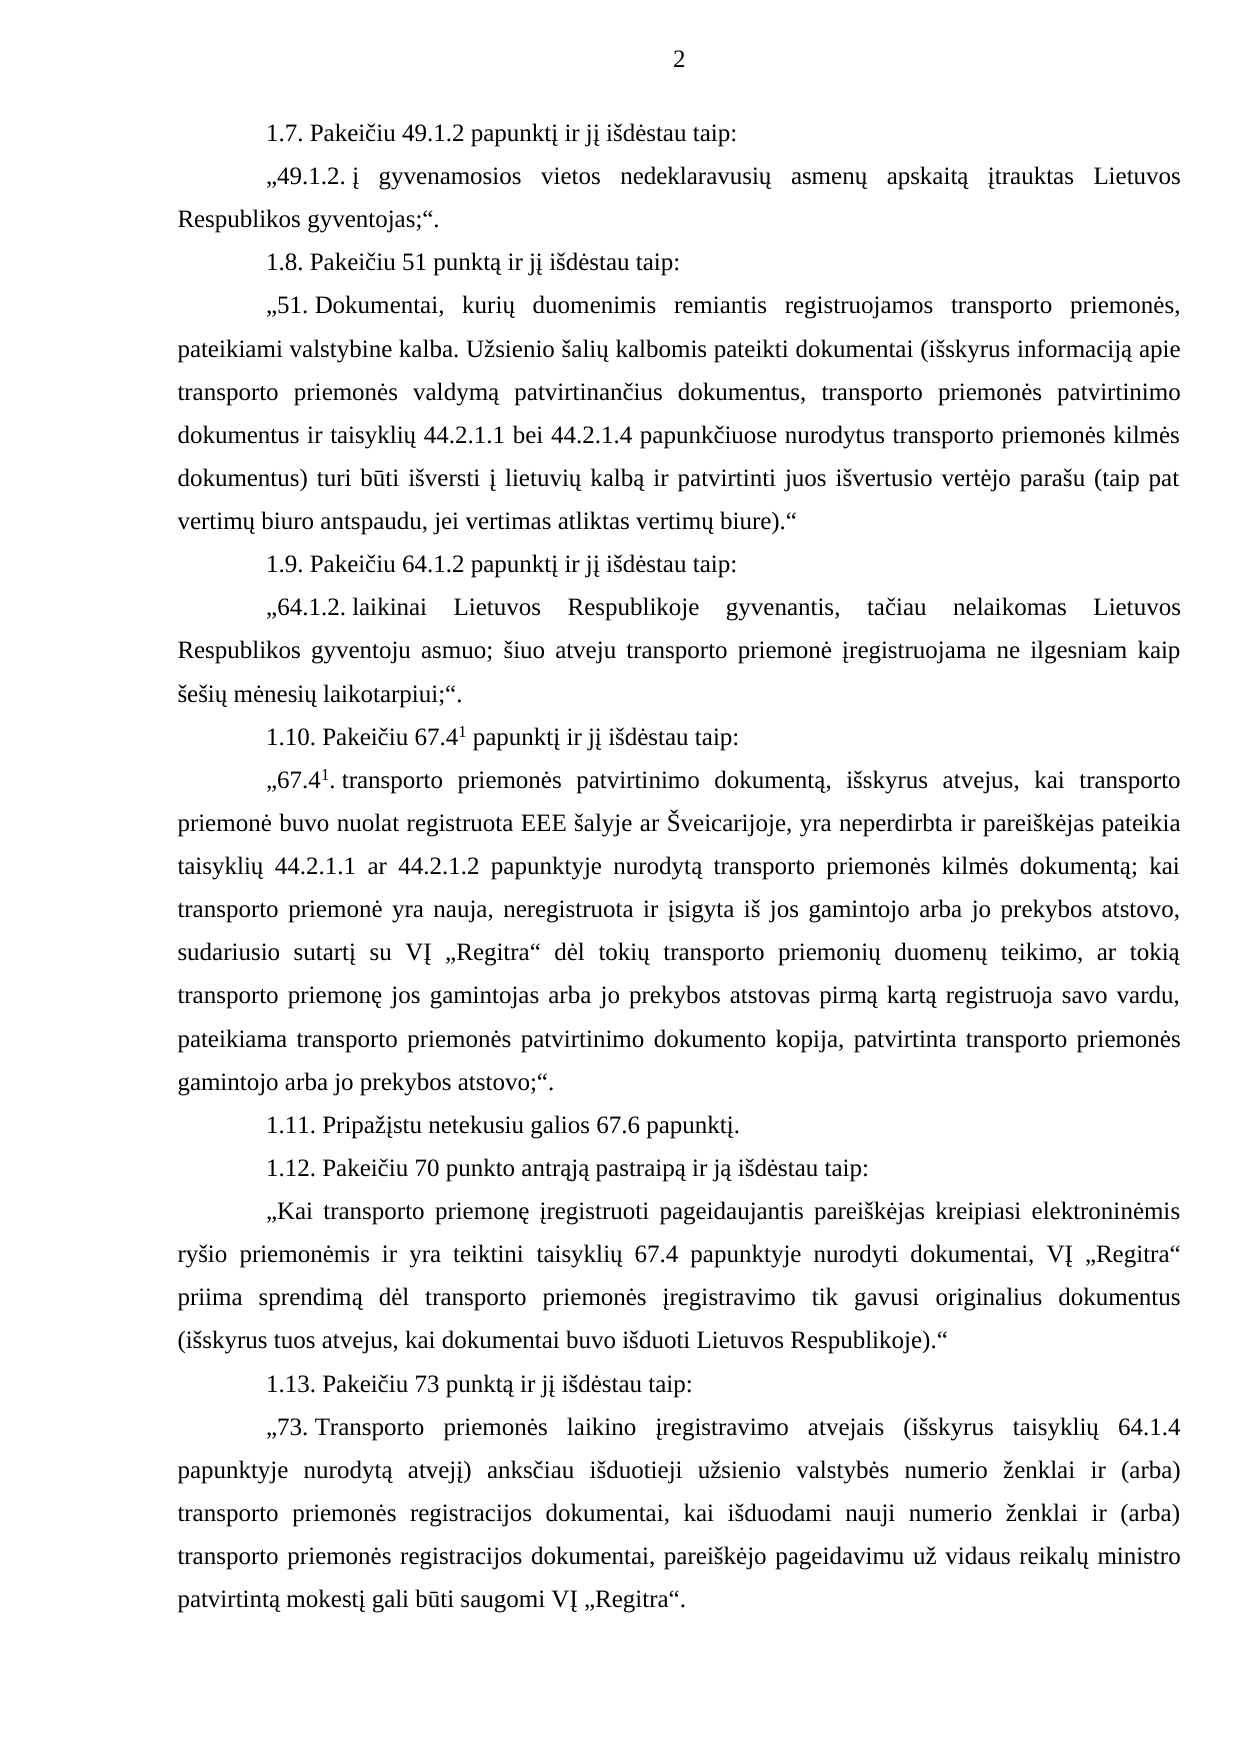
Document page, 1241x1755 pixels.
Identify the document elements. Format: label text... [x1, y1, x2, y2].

text „49.1.2. į gyvenamosios vietos nedeklaravusių asmenų apskaitą įtrauktas Lietuvos Respublikos gyventojas;“. [177, 161, 1181, 233]
text 1.9. Pakeičiu 64.1.2 papunktį ir jį išdėstau taip: [177, 549, 1181, 578]
text „67.41. transporto priemonės patvirtinimo dokumentą, išskyrus atvejus, kai transporto priemonė buvo nuolat registruota EEE šalyje ar Šveicarijoje, yra neperdirbta ir pareiškėjas pateikia taisyklių 44.2.1.1 ar 44.2.1.2 papunktyje nurodytą transporto priemonės kilmės dokumentą; kai transporto priemonė yra nauja, neregistruota ir įsigyta iš jos gamintojo arba jo prekybos atstovo, sudariusio sutartį su VĮ „Regitra“ dėl tokių transporto priemonių duomenų teikimo, ar tokią transporto priemonę jos gamintojas arba jo prekybos atstovas pirmą kartą registruoja savo vardu, pateikiama transporto priemonės patvirtinimo dokumento kopija, patvirtinta transporto priemonės gamintojo arba jo prekybos atstovo;“. [177, 765, 1181, 1096]
text 1.13. Pakeičiu 73 punktą ir jį išdėstau taip: [177, 1369, 1181, 1397]
text 1.7. Pakeičiu 49.1.2 papunktį ir jį išdėstau taip: [177, 118, 1181, 147]
text „64.1.2. laikinai Lietuvos Respublikoje gyvenantis, tačiau nelaikomas Lietuvos Respublikos gyventoju asmuo; šiuo atveju transporto priemonė įregistruojama ne ilgesniam kaip šešių mėnesių laikotarpiui;“. [177, 592, 1181, 707]
text 1.11. Pripažįstu netekusiu galios 67.6 papunktį. [177, 1110, 1181, 1139]
text „51. Dokumentai, kurių duomenimis remiantis registruojamos transporto priemonės, pateikiami valstybine kalba. Užsienio šalių kalbomis pateikti dokumentai (išskyrus informaciją apie transporto priemonės valdymą patvirtinančius dokumentus, transporto priemonės patvirtinimo dokumentus ir taisyklių 44.2.1.1 bei 44.2.1.4 papunkčiuose nurodytus transporto priemonės kilmės dokumentus) turi būti išversti į lietuvių kalbą ir patvirtinti juos išvertusio vertėjo parašu (taip pat vertimų biuro antspaudu, jei vertimas atliktas vertimų biure).“ [177, 291, 1181, 535]
text 1.10. Pakeičiu 67.41 papunktį ir jį išdėstau taip: [177, 722, 1181, 751]
text „Kai transporto priemonę įregistruoti pageidaujantis pareiškėjas kreipiasi elektroninėmis ryšio priemonėmis ir yra teiktini taisyklių 67.4 papunktyje nurodyti dokumentai, VĮ „Regitra“ priima sprendimą dėl transporto priemonės įregistravimo tik gavusi originalius dokumentus (išskyrus tuos atvejus, kai dokumentai buvo išduoti Lietuvos Respublikoje).“ [177, 1196, 1181, 1354]
text 1.8. Pakeičiu 51 punktą ir jį išdėstau taip: [177, 247, 1181, 276]
text 1.12. Pakeičiu 70 punkto antrąją pastraipą ir ją išdėstau taip: [177, 1153, 1181, 1182]
text „73. Transporto priemonės laikino įregistravimo atvejais (išskyrus taisyklių 64.1.4 papunktyje nurodytą atvejį) anksčiau išduotieji užsienio valstybės numerio ženklai ir (arba) transporto priemonės registracijos dokumentai, kai išduodami nauji numerio ženklai ir (arba) transporto priemonės registracijos dokumentai, pareiškėjo pageidavimu už vidaus reikalų ministro patvirtintą mokestį gali būti saugomi VĮ „Regitra“. [177, 1412, 1181, 1613]
